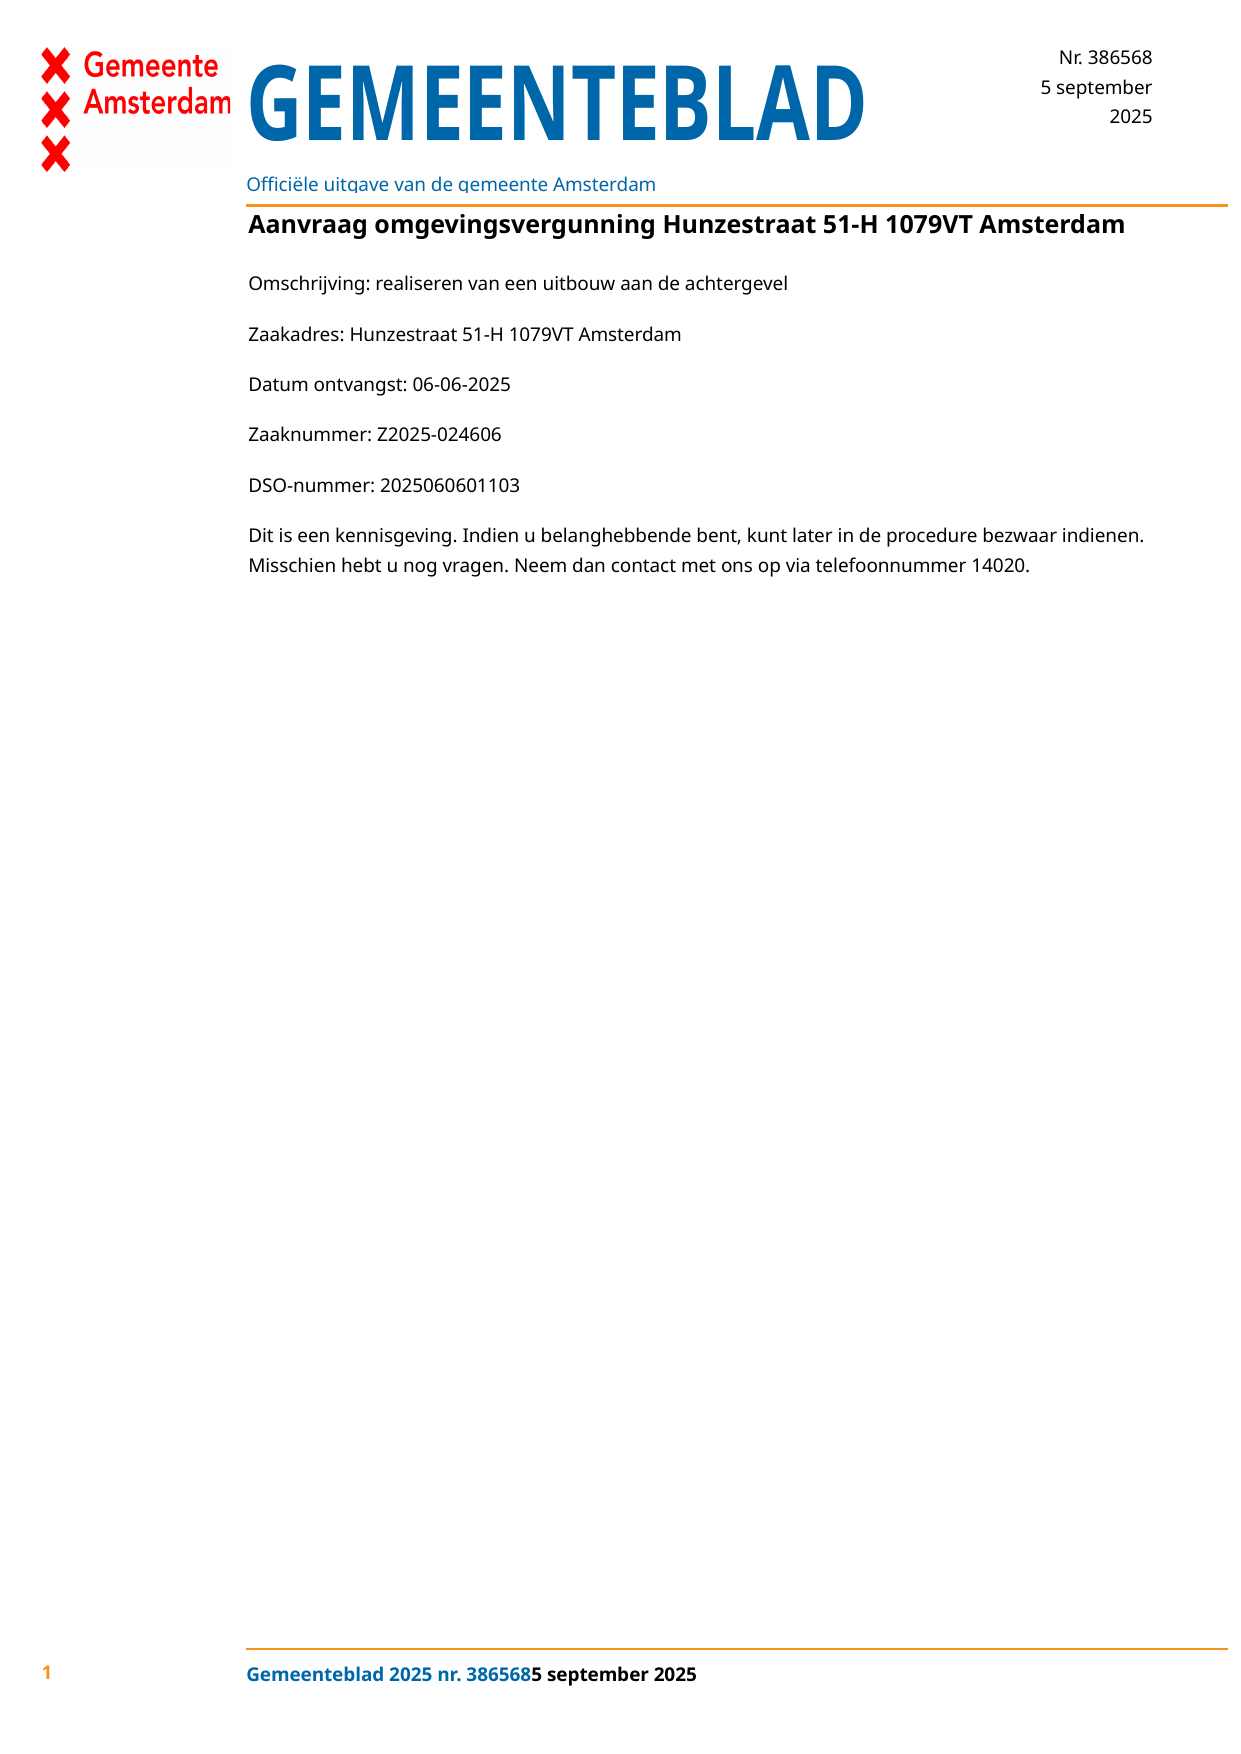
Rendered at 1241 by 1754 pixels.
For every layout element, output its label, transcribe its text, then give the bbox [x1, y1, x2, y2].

text DSO-nummer: 2025060601103 [248, 472, 1152, 498]
text Aanvraag omgevingsvergunning Hunzestraat 51-H 1079VT Amsterdam [248, 207, 1152, 241]
text Dit is een kennisgeving. Indien u belanghebbende bent, kunt later in de procedure bezwaar indienen. Misschien hebt u nog vragen. Neem dan contact met ons op via telefoonnummer 14020. [248, 522, 1152, 578]
text Zaakadres: Hunzestraat 51-H 1079VT Amsterdam [248, 321, 1152, 346]
text Datum ontvangst: 06-06-2025 [248, 371, 1152, 397]
text Omschrijving: realiseren van een uitbouw aan de achtergevel [248, 270, 1152, 296]
text Zaaknummer: Z2025-024606 [248, 422, 1152, 447]
picture [41, 47, 231, 172]
